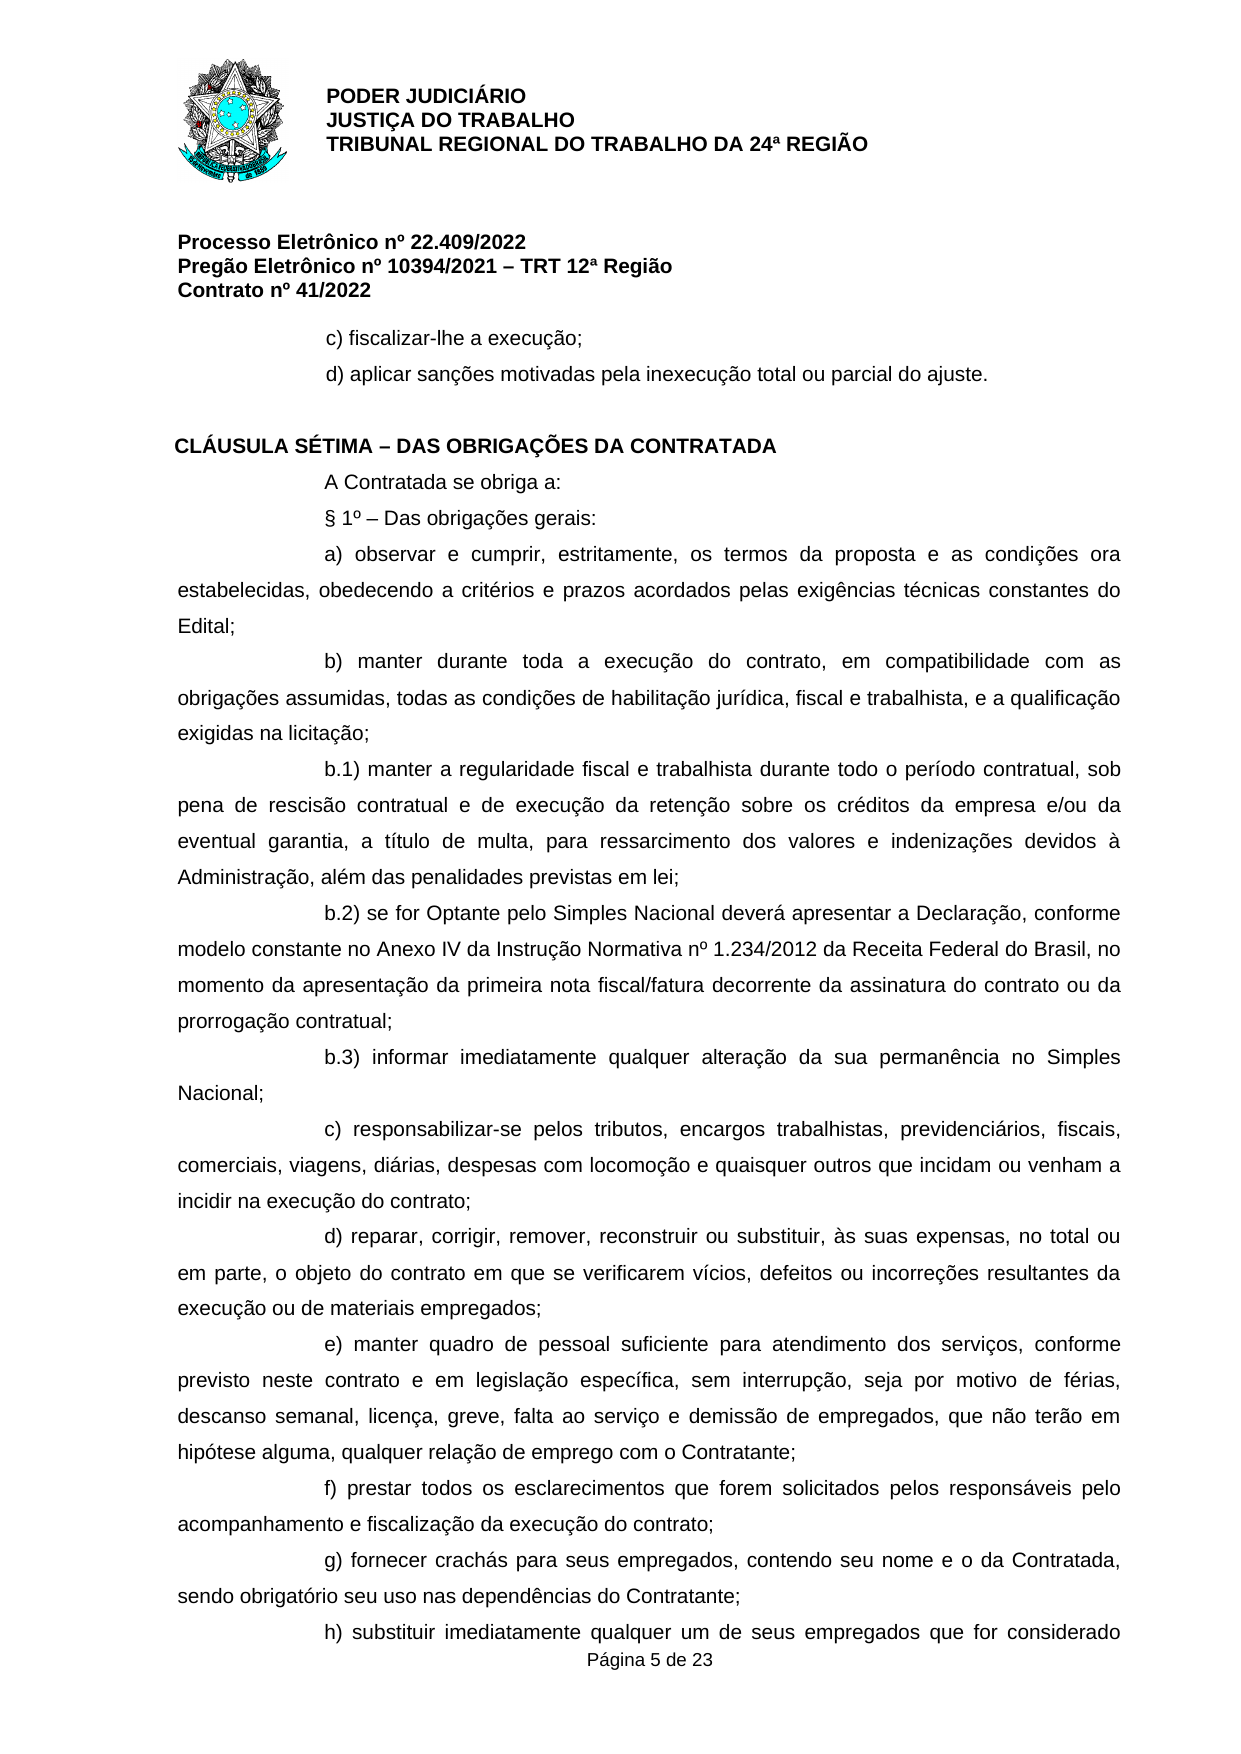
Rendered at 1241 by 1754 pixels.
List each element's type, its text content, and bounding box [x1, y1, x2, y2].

text A Contratada se obriga a: [177, 470, 1122, 494]
text § 1º – Das obrigações gerais: [177, 506, 1122, 529]
text CLÁUSULA SÉTIMA – DAS OBRIGAÇÕES DA CONTRATADA [174, 434, 1117, 458]
text b) manter durante toda a execução do contrato, em compatibilidade com as obrigações assumidas, todas as condições de habilitação jurídica, fiscal e trabalhista, e a qualificação exigidas na licitação; [177, 649, 1122, 745]
text b.3) informar imediatamente qualquer alteração da sua permanência no Simples Nacional; [177, 1045, 1122, 1104]
text h) substituir imediatamente qualquer um de seus empregados que for considerado [177, 1620, 1122, 1644]
text c) responsabilizar-se pelos tributos, encargos trabalhistas, previdenciários, fiscais, comerciais, viagens, diárias, despesas com locomoção e quaisquer outros que incidam ou venham a incidir na execução do contrato; [177, 1117, 1122, 1212]
text f) prestar todos os esclarecimentos que forem solicitados pelos responsáveis pelo acompanhamento e fiscalização da execução do contrato; [177, 1476, 1122, 1536]
text e) manter quadro de pessoal suficiente para atendimento dos serviços, conforme previsto neste contrato e em legislação específica, sem interrupção, seja por motivo de férias, descanso semanal, licença, greve, falta ao serviço e demissão de empregados, que não terão em hipótese alguma, qualquer relação de emprego com o Contratante; [177, 1332, 1122, 1464]
text d) aplicar sanções motivadas pela inexecução total ou parcial do ajuste. [177, 362, 1122, 386]
text d) reparar, corrigir, remover, reconstruir ou substituir, às suas expensas, no total ou em parte, o objeto do contrato em que se verificarem vícios, defeitos ou incorreções resultantes da execução ou de materiais empregados; [177, 1224, 1122, 1320]
text c) fiscalizar-lhe a execução; [177, 326, 1122, 350]
text b.2) se for Optante pelo Simples Nacional deverá apresentar a Declaração, conforme modelo constante no Anexo IV da Instrução Normativa nº 1.234/2012 da Receita Federal do Brasil, no momento da apresentação da primeira nota fiscal/fatura decorrente da assinatura do contrato ou da prorrogação contratual; [177, 901, 1122, 1033]
text a) observar e cumprir, estritamente, os termos da proposta e as condições ora estabelecidas, obedecendo a critérios e prazos acordados pelas exigências técnicas constantes do Edital; [177, 542, 1122, 637]
text b.1) manter a regularidade fiscal e trabalhista durante todo o período contratual, sob pena de rescisão contratual e de execução da retenção sobre os créditos da empresa e/ou da eventual garantia, a título de multa, para ressarcimento dos valores e indenizações devidos à Administração, além das penalidades previstas em lei; [177, 757, 1122, 889]
picture [177, 58, 289, 183]
text g) fornecer crachás para seus empregados, contendo seu nome e o da Contratada, sendo obrigatório seu uso nas dependências do Contratante; [177, 1548, 1122, 1608]
